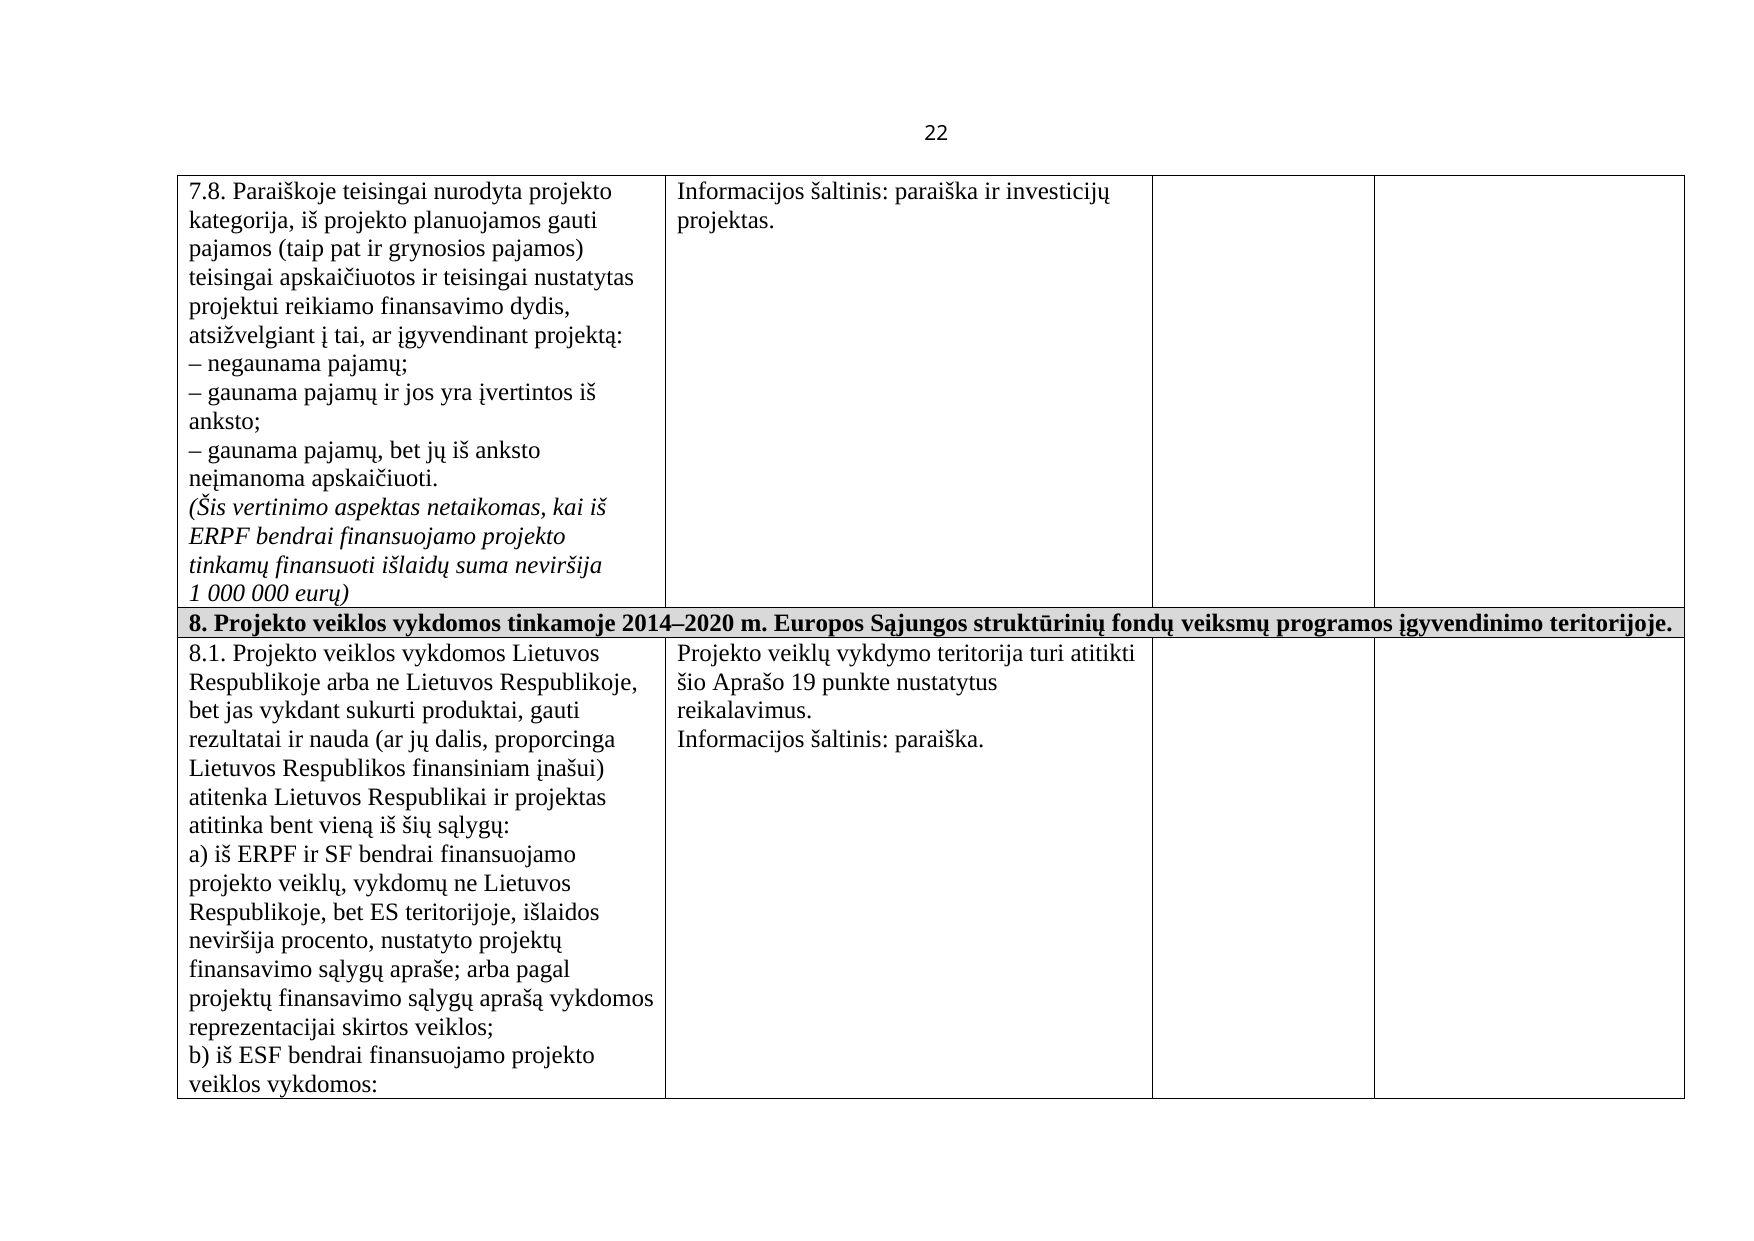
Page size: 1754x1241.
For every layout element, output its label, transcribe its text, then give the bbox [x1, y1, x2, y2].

table_cell 7.8. Paraiškoje teisingai nurodyta projekto kategorija, iš projekto planuojamos gauti pajamos (taip pat ir grynosios pajamos) teisingai apskaičiuotos ir teisingai nustatytas projektui reikiamo finansavimo dydis, atsižvelgiant į tai, ar įgyvendinant projektą: – negaunama pajamų; – gaunama pajamų ir jos yra įvertintos iš anksto; – gaunama pajamų, bet jų iš anksto neįmanoma apskaičiuoti. (Šis vertinimo aspektas netaikomas, kai iš ERPF bendrai finansuojamo projekto tinkamų finansuoti išlaidų suma neviršija 1 000 000 eurų) [178, 176, 665, 607]
table_cell [1153, 176, 1374, 607]
table_cell 8.1. Projekto veiklos vykdomos Lietuvos Respublikoje arba ne Lietuvos Respublikoje, bet jas vykdant sukurti produktai, gauti rezultatai ir nauda (ar jų dalis, proporcinga Lietuvos Respublikos finansiniam įnašui) atitenka Lietuvos Respublikai ir projektas atitinka bent vieną iš šių sąlygų: a) iš ERPF ir SF bendrai finansuojamo projekto veiklų, vykdomų ne Lietuvos Respublikoje, bet ES teritorijoje, išlaidos neviršija procento, nustatyto projektų finansavimo sąlygų apraše; arba pagal projektų finansavimo sąlygų aprašą vykdomos reprezentacijai skirtos veiklos; b) iš ESF bendrai finansuojamo projekto veiklos vykdomos: [178, 638, 665, 1098]
table_cell [1153, 638, 1374, 1098]
table_cell [1375, 638, 1684, 1098]
table_cell 8. Projekto veiklos vykdomos tinkamoje 2014–2020 m. Europos Sąjungos struktūrinių fondų veiksmų programos įgyvendinimo teritorijoje. [178, 608, 1684, 637]
table_cell Informacijos šaltinis: paraiška ir investicijų projektas. [666, 176, 1152, 607]
table_cell [1375, 176, 1684, 607]
table_cell Projekto veiklų vykdymo teritorija turi atitikti šio Aprašo 19 punkte nustatytus reikalavimus. Informacijos šaltinis: paraiška. [666, 638, 1152, 1098]
